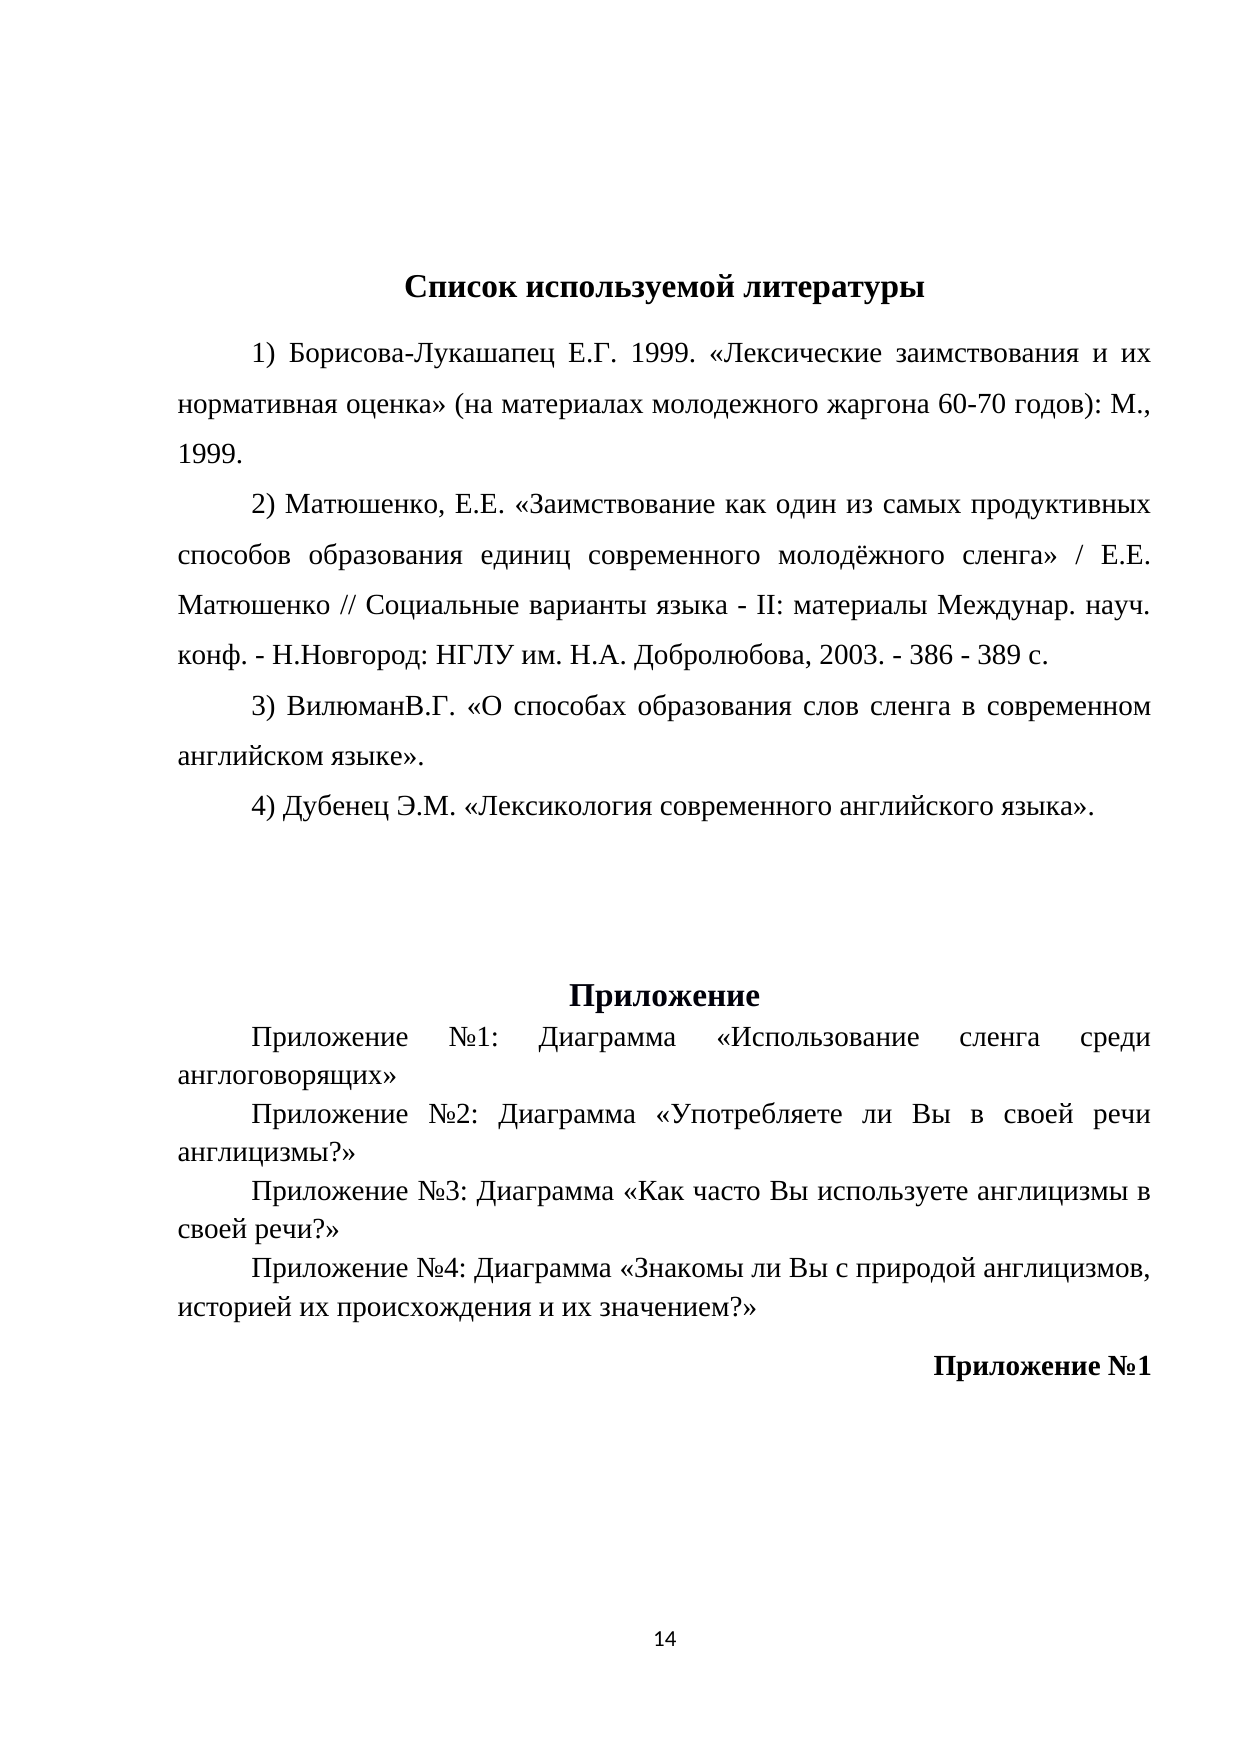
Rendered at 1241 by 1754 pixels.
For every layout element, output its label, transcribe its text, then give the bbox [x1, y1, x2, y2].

subtitle Приложение [177, 975, 1152, 1013]
text 2) Матюшенко, Е.Е. «Заимствование как один из самых продуктивных способов образования единиц современного молодёжного сленга» / Е.Е. Матюшенко // Социальные варианты языка - II: материалы Междунар. науч. конф. - Н.Новгород: НГЛУ им. Н.А. Добролюбова, 2003. - 386 - 389 с. [177, 487, 1152, 671]
subtitle Приложение №1 [177, 1348, 1152, 1382]
subtitle Список используемой литературы [177, 267, 1152, 305]
text Приложение №1: Диаграмма «Использование сленга среди англоговорящих» [177, 1019, 1152, 1091]
list 4) Дубенец Э.М. «Лексикология современного английского языка». [177, 788, 1152, 822]
text Приложение №3: Диаграмма «Как часто Вы используете англицизмы в своей речи?» [177, 1173, 1152, 1245]
text 1) Борисова-Лукашапец Е.Г. 1999. «Лексические заимствования и их нормативная оценка» (на материалах молодежного жаргона 60-70 годов): М., 1999. [177, 336, 1152, 470]
text Приложение №2: Диаграмма «Употребляете ли Вы в своей речи англицизмы?» [177, 1096, 1152, 1168]
list 3) ВилюманВ.Г. «О способах образования слов сленга в современном английском языке». [177, 688, 1152, 772]
text Приложение №4: Диаграмма «Знакомы ли Вы с природой англицизмов, историей их происхождения и их значением?» [177, 1250, 1152, 1322]
